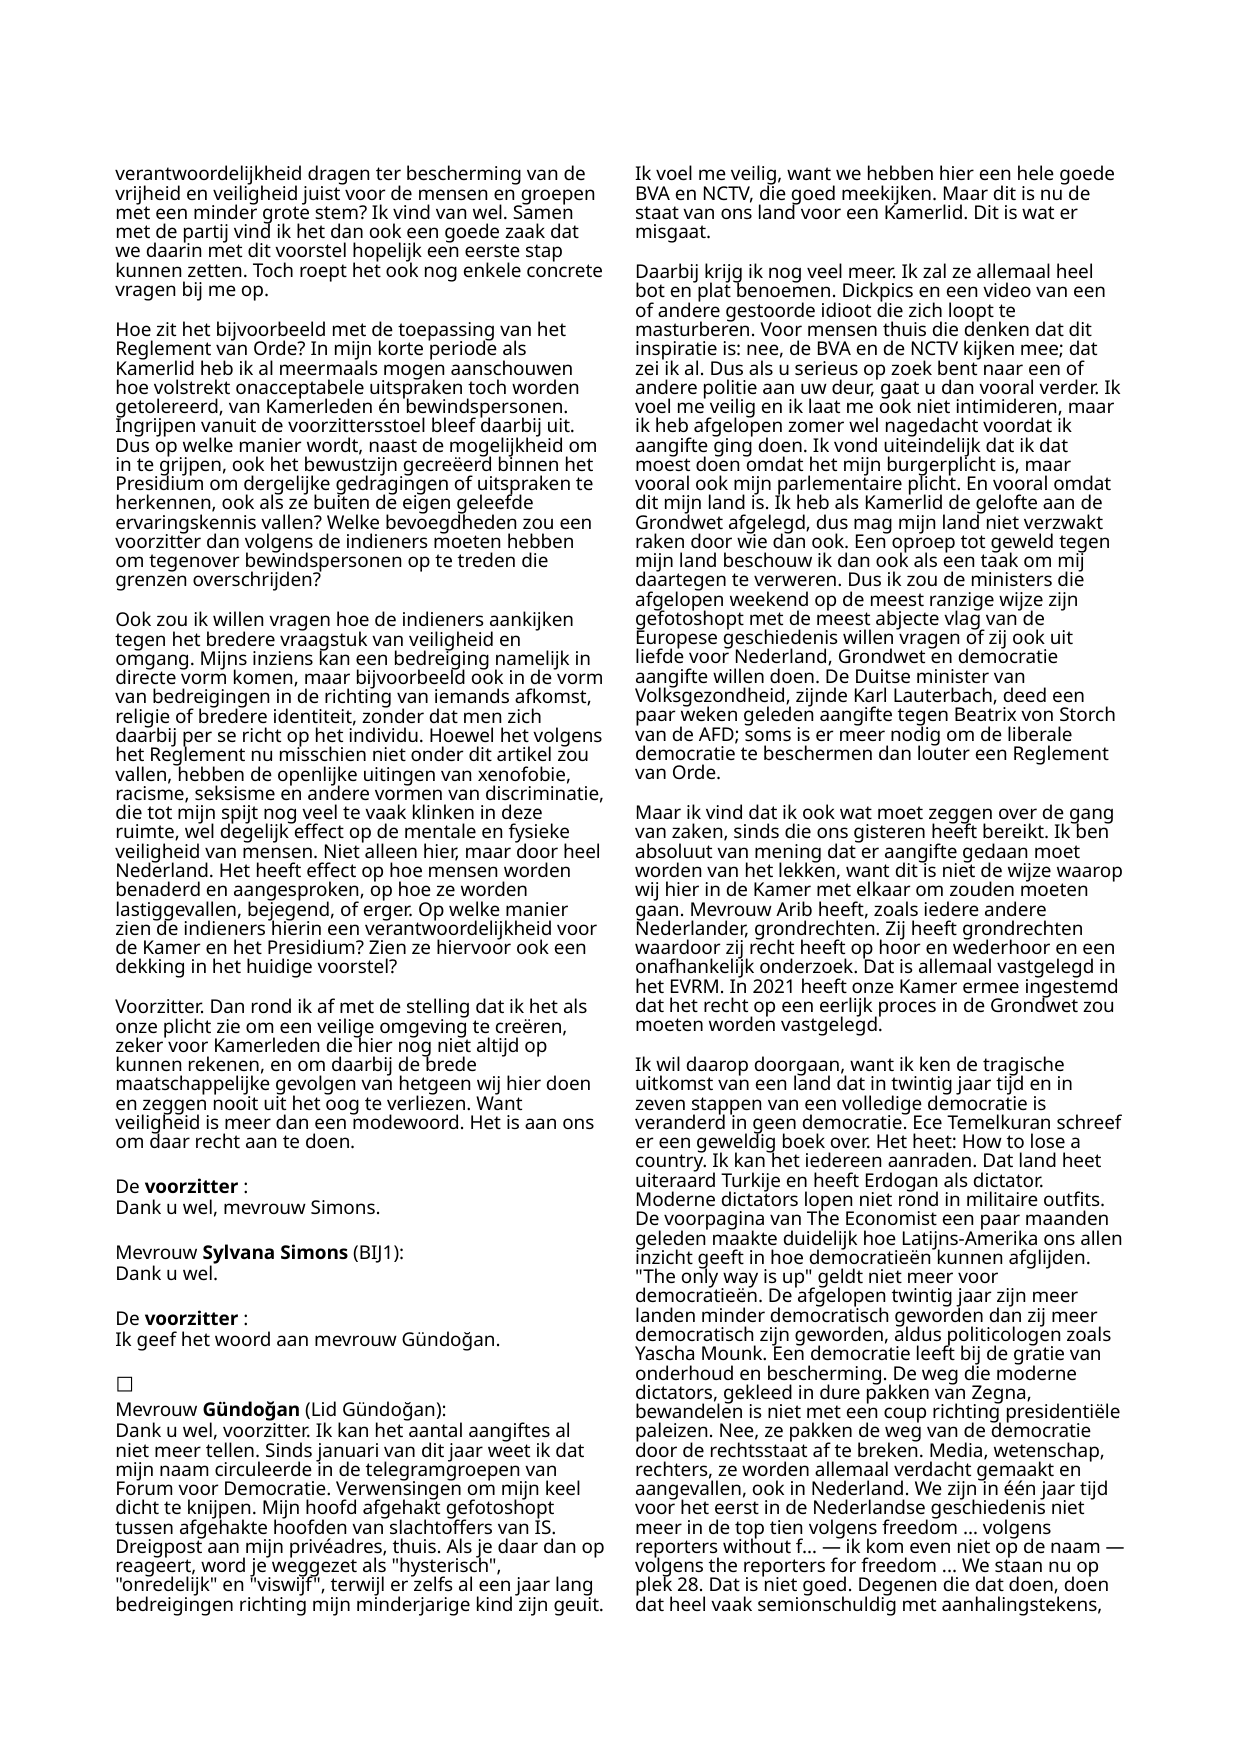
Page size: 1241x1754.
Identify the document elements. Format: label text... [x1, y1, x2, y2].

text Dank u wel, mevrouw Simons. [115, 1199, 605, 1218]
text Ik voel me veilig, want we hebben hier een hele goede BVA en NCTV, die goed meekijken. Maar dit is nu de staat van ons land voor een Kamerlid. Dit is wat er misgaat. [635, 165, 1125, 242]
text Mevrouw Gündoğan (Lid Gündoğan): [115, 1397, 605, 1422]
text Dank u wel. [115, 1265, 605, 1284]
text ⬜ [115, 1371, 605, 1397]
text Hoe zit het bijvoorbeeld met de toepassing van het Reglement van Orde? In mijn korte periode als Kamerlid heb ik al meermaals mogen aanschouwen hoe volstrekt onacceptabele uitspraken toch worden getolereerd, van Kamerleden én bewindspersonen. Ingrijpen vanuit de voorzittersstoel bleef daarbij uit. Dus op welke manier wordt, naast de mogelijkheid om in te grijpen, ook het bewustzijn gecreëerd binnen het Presidium om dergelijke gedragingen of uitspraken te herkennen, ook als ze buiten de eigen geleefde ervaringskennis vallen? Welke bevoegdheden zou een voorzitter dan volgens de indieners moeten hebben om tegenover bewindspersonen op te treden die grenzen overschrijden? [115, 321, 605, 591]
text Mevrouw Sylvana Simons (BIJ1): [115, 1239, 605, 1265]
text Ook zou ik willen vragen hoe de indieners aankijken tegen het bredere vraagstuk van veiligheid en omgang. Mijns inziens kan een bedreiging namelijk in directe vorm komen, maar bijvoorbeeld ook in de vorm van bedreigingen in de richting van iemands afkomst, religie of bredere identiteit, zonder dat men zich daarbij per se richt op het individu. Hoewel het volgens het Reglement nu misschien niet onder dit artikel zou vallen, hebben de openlijke uitingen van xenofobie, racisme, seksisme en andere vormen van discriminatie, die tot mijn spijt nog veel te vaak klinken in deze ruimte, wel degelijk effect op de mentale en fysieke veiligheid van mensen. Niet alleen hier, maar door heel Nederland. Het heeft effect op hoe mensen worden benaderd en aangesproken, op hoe ze worden lastiggevallen, bejegend, of erger. Op welke manier zien de indieners hierin een verantwoordelijkheid voor de Kamer en het Presidium? Zien ze hiervoor ook een dekking in het huidige voorstel? [115, 611, 605, 978]
text Voorzitter. Dan rond ik af met de stelling dat ik het als onze plicht zie om een veilige omgeving te creëren, zeker voor Kamerleden die hier nog niet altijd op kunnen rekenen, en om daarbij de brede maatschappelijke gevolgen van hetgeen wij hier doen en zeggen nooit uit het oog te verliezen. Want veiligheid is meer dan een modewoord. Het is aan ons om daar recht aan te doen. [115, 998, 605, 1152]
text verantwoordelijkheid dragen ter bescherming van de vrijheid en veiligheid juist voor de mensen en groepen met een minder grote stem? Ik vind van wel. Samen met de partij vind ik het dan ook een goede zaak dat we daarin met dit voorstel hopelijk een eerste stap kunnen zetten. Toch roept het ook nog enkele concrete vragen bij me op. [115, 165, 605, 300]
text Dank u wel, voorzitter. Ik kan het aantal aangiftes al niet meer tellen. Sinds januari van dit jaar weet ik dat mijn naam circuleerde in de telegramgroepen van Forum voor Democratie. Verwensingen om mijn keel dicht te knijpen. Mijn hoofd afgehakt gefotoshopt tussen afgehakte hoofden van slachtoffers van IS. Dreigpost aan mijn privéadres, thuis. Als je daar dan op reageert, word je weggezet als "hysterisch", "onredelijk" en "viswijf", terwijl er zelfs al een jaar lang bedreigingen richting mijn minderjarige kind zijn geuit. [115, 1422, 605, 1615]
text De voorzitter : [115, 1173, 605, 1199]
text Ik wil daarop doorgaan, want ik ken de tragische uitkomst van een land dat in twintig jaar tijd en in zeven stappen van een volledige democratie is veranderd in geen democratie. Ece Temelkuran schreef er een geweldig boek over. Het heet: How to lose a country. Ik kan het iedereen aanraden. Dat land heet uiteraard Turkije en heeft Erdogan als dictator. Moderne dictators lopen niet rond in militaire outfits. De voorpagina van The Economist een paar maanden geleden maakte duidelijk hoe Latijns-Amerika ons allen inzicht geeft in hoe democratieën kunnen afglijden. "The only way is up" geldt niet meer voor democratieën. De afgelopen twintig jaar zijn meer landen minder democratisch geworden dan zij meer democratisch zijn geworden, aldus politicologen zoals Yascha Mounk. Een democratie leeft bij de gratie van onderhoud en bescherming. De weg die moderne dictators, gekleed in dure pakken van Zegna, bewandelen is niet met een coup richting presidentiële paleizen. Nee, ze pakken de weg van de democratie door de rechtsstaat af te breken. Media, wetenschap, rechters, ze worden allemaal verdacht gemaakt en aangevallen, ook in Nederland. We zijn in één jaar tijd voor het eerst in de Nederlandse geschiedenis niet meer in de top tien volgens freedom … volgens reporters without f… — ik kom even niet op de naam — volgens the reporters for freedom ... We staan nu op plek 28. Dat is niet goed. Degenen die dat doen, doen dat heel vaak semionschuldig met aanhalingstekens, [635, 1056, 1125, 1615]
text Maar ik vind dat ik ook wat moet zeggen over de gang van zaken, sinds die ons gisteren heeft bereikt. Ik ben absoluut van mening dat er aangifte gedaan moet worden van het lekken, want dit is niet de wijze waarop wij hier in de Kamer met elkaar om zouden moeten gaan. Mevrouw Arib heeft, zoals iedere andere Nederlander, grondrechten. Zij heeft grondrechten waardoor zij recht heeft op hoor en wederhoor en een onafhankelijk onderzoek. Dat is allemaal vastgelegd in het EVRM. In 2021 heeft onze Kamer ermee ingestemd dat het recht op een eerlijk proces in de Grondwet zou moeten worden vastgelegd. [635, 804, 1125, 1035]
text Ik geef het woord aan mevrouw Gündoğan. [115, 1331, 605, 1350]
text Daarbij krijg ik nog veel meer. Ik zal ze allemaal heel bot en plat benoemen. Dickpics en een video van een of andere gestoorde idioot die zich loopt te masturberen. Voor mensen thuis die denken dat dit inspiratie is: nee, de BVA en de NCTV kijken mee; dat zei ik al. Dus als u serieus op zoek bent naar een of andere politie aan uw deur, gaat u dan vooral verder. Ik voel me veilig en ik laat me ook niet intimideren, maar ik heb afgelopen zomer wel nagedacht voordat ik aangifte ging doen. Ik vond uiteindelijk dat ik dat moest doen omdat het mijn burgerplicht is, maar vooral ook mijn parlementaire plicht. En vooral omdat dit mijn land is. Ik heb als Kamerlid de gelofte aan de Grondwet afgelegd, dus mag mijn land niet verzwakt raken door wie dan ook. Een oproep tot geweld tegen mijn land beschouw ik dan ook als een taak om mij daartegen te verweren. Dus ik zou de ministers die afgelopen weekend op de meest ranzige wijze zijn gefotoshopt met de meest abjecte vlag van de Europese geschiedenis willen vragen of zij ook uit liefde voor Nederland, Grondwet en democratie aangifte willen doen. De Duitse minister van Volksgezondheid, zijnde Karl Lauterbach, deed een paar weken geleden aangifte tegen Beatrix von Storch van de AFD; soms is er meer nodig om de liberale democratie te beschermen dan louter een Reglement van Orde. [635, 263, 1125, 783]
text De voorzitter : [115, 1305, 605, 1331]
